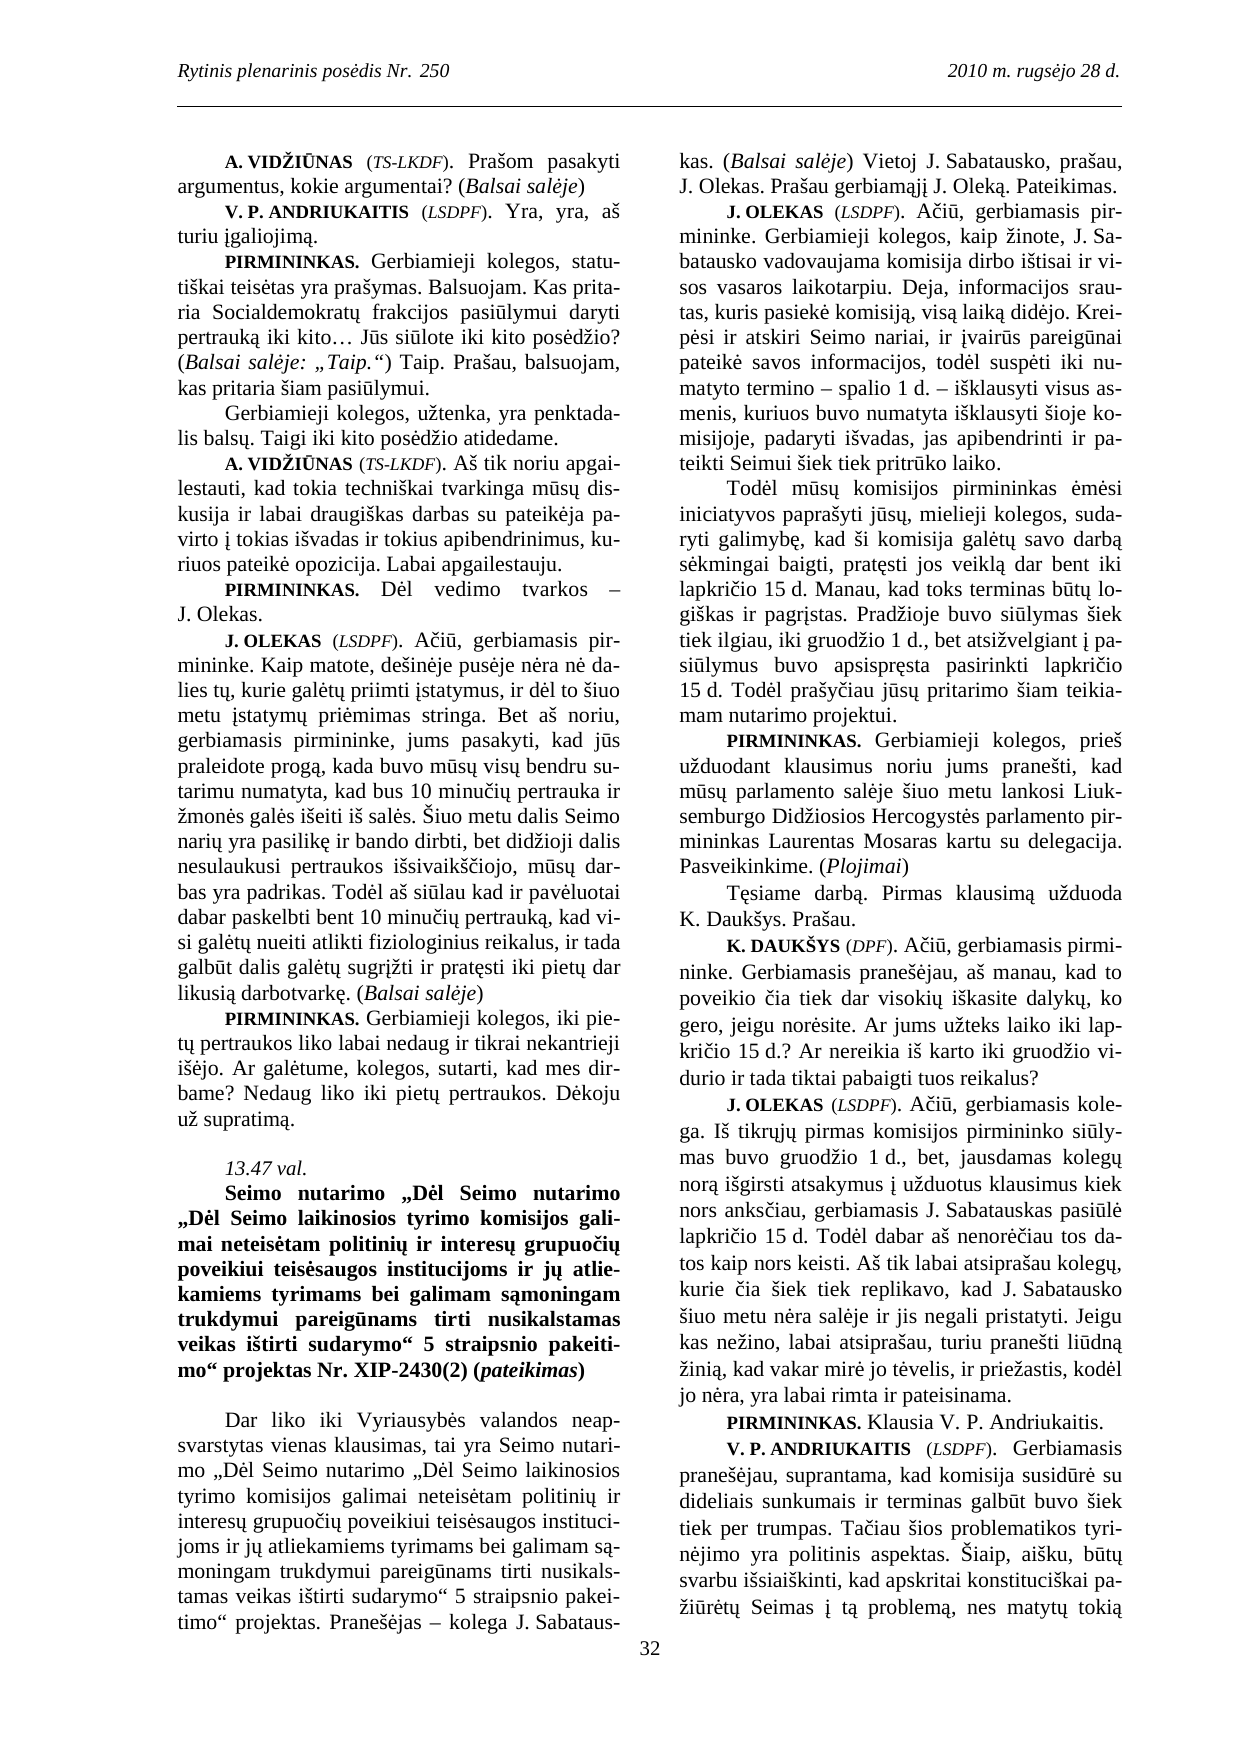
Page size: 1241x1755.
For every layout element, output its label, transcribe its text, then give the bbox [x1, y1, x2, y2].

text PIRMININKAS. Klau­sia V. P. An­driu­kai­tis. [679, 1408, 1122, 1434]
text K. DAUKŠYS (DPF). Ačiū, ger­bia­ma­sis pir­mi­nin­ke. Ger­bia­ma­sis pra­ne­šė­jau, aš ma­nau, kad to po­vei­kio čia tiek dar vi­so­kių iš­ka­si­te da­ly­kų, ko ge­ro, jei­gu no­rė­si­te. Ar jums už­teks lai­ko iki lap­kri­čio 15 d.? Ar ne­rei­kia iš kar­to iki gruo­džio vi­du­rio ir ta­da tik­tai pa­baig­ti tuos rei­ka­lus? [679, 932, 1122, 1090]
text A. VIDŽIŪNAS (TS-LKDF). Pra­šom pa­sa­ky­ti ar­gu­men­tus, ko­kie ar­gu­men­tai? (Bal­sai sa­lė­je) [177, 148, 620, 198]
text PIRMININKAS. Dėl ve­di­mo tvar­kos – J. Ole­kas. [177, 576, 620, 627]
text J. OLEKAS (LSDPF). Ačiū, ger­bia­ma­sis pir­mi­nin­ke. Kaip ma­to­te, de­ši­nė­je pu­sė­je nė­ra nė da­lies tų, ku­rie ga­lė­tų pri­im­ti įsta­ty­mus, ir dėl to šiuo me­tu įsta­ty­mų pri­ėmi­mas strin­ga. Bet aš no­riu, ger­bia­ma­sis pir­mi­nin­ke, jums pa­sa­ky­ti, kad jūs pra­lei­do­te pro­gą, ka­da bu­vo mū­sų vi­sų ben­dru su­ta­ri­mu nu­ma­ty­ta, kad bus 10 mi­nu­čių per­trau­ka ir žmo­nės ga­lės iš­ei­ti iš sa­lės. Šiuo me­tu da­lis Sei­mo na­rių yra pa­si­li­kę ir ban­do dirb­ti, bet di­džio­ji da­lis ne­su­lau­ku­si per­trau­kos iš­si­vaikš­čio­jo, mū­sų dar­bas yra pa­dri­kas. To­dėl aš siū­lau kad ir pa­vė­luo­tai da­bar pa­skelb­ti bent 10 mi­nu­čių per­trau­ką, kad vi­si ga­lė­tų nu­ei­ti at­lik­ti fi­zio­lo­gi­nius rei­ka­lus, ir ta­da gal­būt da­lis ga­lė­tų su­grįž­ti ir pra­tęs­ti iki pie­tų dar li­ku­sią dar­bo­tvarkę. (Bal­sai sa­lė­je) [177, 627, 620, 1005]
text J. OLEKAS (LSDPF). Ačiū, ger­bia­ma­sis ko­le­ga. Iš tik­rų­jų pir­mas ko­mi­si­jos pir­mi­nin­ko siū­ly­mas bu­vo gruo­džio 1 d., bet, jaus­da­mas ko­le­gų no­rą iš­girs­ti at­sa­ky­mus į už­duo­tus klau­si­mus kiek nors anks­čiau, ger­bia­ma­sis J. Sa­ba­taus­kas pa­siū­lė lap­kri­čio 15 d. To­dėl da­bar aš ne­no­rė­čiau tos da­tos kaip nors keis­ti. Aš tik la­bai at­si­pra­šau ko­le­gų, ku­rie čia šiek tiek re­pli­ka­vo, kad J. Sa­ba­taus­ko šiuo me­tu nė­ra sa­lė­je ir jis ne­ga­li pri­sta­ty­ti. Jei­gu kas ne­ži­no, la­bai at­si­pra­šau, tu­riu pra­neš­ti liūd­ną ži­nią, kad va­kar mi­rė jo tė­ve­lis, ir prie­žas­tis, ko­dėl jo nė­ra, yra la­bai rim­ta ir pa­tei­si­na­ma. [679, 1090, 1122, 1408]
text Tę­sia­me dar­bą. Pir­mas klau­si­mą už­duo­da K. Dauk­šys. Pra­šau. [679, 879, 1122, 932]
text V. P. ANDRIUKAITIS (LSDPF). Yra, yra, aš tu­riu įga­lio­ji­mą. [177, 198, 620, 248]
text PIRMININKAS. Ger­bia­mie­ji ko­le­gos, sta­tu­tiš­kai tei­sė­tas yra pra­šy­mas. Bal­suo­jam. Kas pri­ta­ria So­cial­de­mok­ra­tų frak­ci­jos pa­siū­ly­mui da­ry­ti per­trau­ką iki ki­to… Jūs siū­lo­te iki ki­to po­sė­džio? (Bal­sai sa­lė­je: „Taip.“) Taip. Pra­šau, bal­suo­jam, kas pri­ta­ria šiam pa­siū­ly­mui. [177, 248, 620, 400]
text Sei­mo nu­ta­ri­mo „Dėl Sei­mo nu­ta­ri­mo „Dėl Sei­mo lai­ki­no­sios ty­ri­mo ko­mi­si­jos ga­li­mai ne­tei­sė­tam po­li­ti­nių ir in­te­re­sų gru­puo­čių po­vei­kiui tei­sė­sau­gos ins­ti­tu­ci­joms ir jų at­lie­ka­miems ty­ri­mams bei ga­li­mam są­mo­nin­gam truk­dy­mui pa­rei­gū­nams tir­ti nu­si­kals­ta­mas vei­kas iš­tir­ti su­da­ry­mo“ 5 straips­nio pa­kei­ti­mo“ pro­jek­tas Nr. XIP-2430(2) (pa­tei­ki­mas) [177, 1180, 620, 1382]
text PIRMININKAS. Ger­bia­mie­ji ko­le­gos, prieš už­duo­dant klau­si­mus no­riu jums pra­neš­ti, kad mū­sų par­la­men­to sa­lė­je šiuo me­tu lan­ko­si Liuk­sem­bur­go Di­džio­sios Her­co­gys­tės par­la­men­to pir­mi­nin­kas Lau­ren­tas Mo­sa­ras kar­tu su de­le­ga­ci­ja. Pa­svei­kin­ki­me. (Plo­ji­mai) [679, 727, 1122, 879]
text Dar li­ko iki Vy­riau­sy­bės va­lan­dos ne­ap­svars­ty­tas vie­nas klau­si­mas, tai yra Sei­mo nu­ta­ri­mo „Dėl Sei­mo nu­ta­ri­mo „Dėl Sei­mo lai­ki­no­sios ty­ri­mo ko­mi­si­jos ga­li­mai ne­tei­sė­tam po­li­ti­nių ir in­te­re­sų gru­puo­čių po­vei­kiui tei­sė­sau­gos ins­ti­tu­ci­joms ir jų at­lie­ka­miems ty­ri­mams bei ga­li­mam są­mo­nin­gam truk­dy­mui pa­rei­gū­nams tir­ti nu­si­kals­ta­mas vei­kas iš­tir­ti su­da­ry­mo“ 5 straips­nio pa­kei­ti­mo“ pro­jek­tas. Pra­ne­šė­jas – ko­le­ga J. Sa­ba­taus­ [177, 1407, 620, 1634]
text 13.47 val. [224, 1156, 620, 1180]
text V. P. ANDRIUKAITIS (LSDPF). Ger­bia­ma­sis pra­ne­šė­jau, su­pran­ta­ma, kad ko­mi­si­ja su­si­dū­rė su di­de­liais sun­ku­mais ir ter­mi­nas gal­būt bu­vo šiek tiek per trum­pas. Ta­čiau šios pro­ble­ma­ti­kos ty­ri­nė­ji­mo yra po­li­ti­nis as­pek­tas. Šiaip, aiš­ku, bū­tų svar­bu iš­si­aiš­kin­ti, kad ap­skri­tai kon­sti­tu­ciš­kai pa­žiū­rė­tų Sei­mas į tą pro­ble­mą, nes ma­ty­tų to­kią [679, 1434, 1122, 1619]
text A. VIDŽIŪNAS (TS-LKDF). Aš tik no­riu ap­gai­les­tau­ti, kad to­kia tech­niš­kai tvar­kin­ga mū­sų dis­ku­si­ja ir la­bai drau­giš­kas dar­bas su pa­tei­kė­ja pa­vir­to į to­kias iš­va­das ir to­kius api­ben­dri­ni­mus, ku­riuos pa­tei­kė opo­zi­ci­ja. La­bai ap­gai­les­tau­ju. [177, 450, 620, 576]
text To­dėl mū­sų ko­mi­si­jos pir­mi­nin­kas ėmė­si ini­cia­ty­vos pa­pra­šy­ti jū­sų, mie­lie­ji ko­le­gos, su­da­ry­ti ga­li­my­bę, kad ši ko­mi­si­ja ga­lė­tų sa­vo dar­bą sėk­min­gai baig­ti, pra­tęs­ti jos veik­lą dar bent iki lap­kri­čio 15 d. Ma­nau, kad toks ter­mi­nas bū­tų lo­giš­kas ir pa­grįs­tas. Pra­džio­je bu­vo siū­ly­mas šiek tiek il­giau, iki gruo­džio 1 d., bet at­si­žvel­giant į pa­siū­ly­mus bu­vo ap­si­spręs­ta pa­si­rink­ti lap­kri­čio 15 d. To­dėl pra­šy­čiau jū­sų pri­ta­ri­mo šiam tei­kia­mam nu­ta­ri­mo pro­jek­tui. [679, 475, 1122, 727]
text kas. (Bal­sai sa­lė­je) Vie­toj J. Sa­ba­taus­ko, pra­šau, J. Ole­kas. Pra­šau ger­bia­mą­jį J. Ole­ką. Pa­tei­ki­mas. [679, 148, 1122, 198]
text Ger­bia­mie­ji ko­le­gos, už­ten­ka, yra penk­ta­da­lis bal­sų. Tai­gi iki ki­to po­sė­džio ati­de­da­me. [177, 400, 620, 450]
text J. OLEKAS (LSDPF). Ačiū, ger­bia­ma­sis pir­mi­nin­ke. Ger­bia­mie­ji ko­le­gos, kaip ži­no­te, J. Sa­ba­taus­ko va­do­vau­ja­ma ko­mi­si­ja dir­bo iš­ti­sai ir vi­sos va­sa­ros lai­ko­tar­piu. De­ja, in­for­ma­ci­jos srau­tas, ku­ris pa­sie­kė ko­mi­si­ją, vi­są lai­ką di­dė­jo. Krei­pė­si ir at­ski­ri Sei­mo na­riai, ir įvai­rūs pa­rei­gū­nai pa­tei­kė sa­vos in­for­ma­ci­jos, to­dėl su­spė­ti iki nu­ma­ty­to ter­mi­no – spa­lio 1 d. – iš­klau­sy­ti vi­sus as­me­nis, ku­riuos bu­vo nu­ma­ty­ta iš­klau­sy­ti šio­je ko­mi­si­jo­je, pa­da­ry­ti iš­va­das, jas api­ben­drin­ti ir pa­teik­ti Sei­mui šiek tiek pri­trū­ko lai­ko. [679, 198, 1122, 475]
text PIRMININKAS. Ger­bia­mie­ji ko­le­gos, iki pie­tų per­trau­kos li­ko la­bai ne­daug ir tik­rai ne­kan­trie­ji iš­ėjo. Ar ga­lė­tu­me, ko­le­gos, su­tar­ti, kad mes dir­ba­me? Ne­daug li­ko iki pie­tų per­trau­kos. Dė­ko­ju už su­pra­ti­mą. [177, 1005, 620, 1131]
